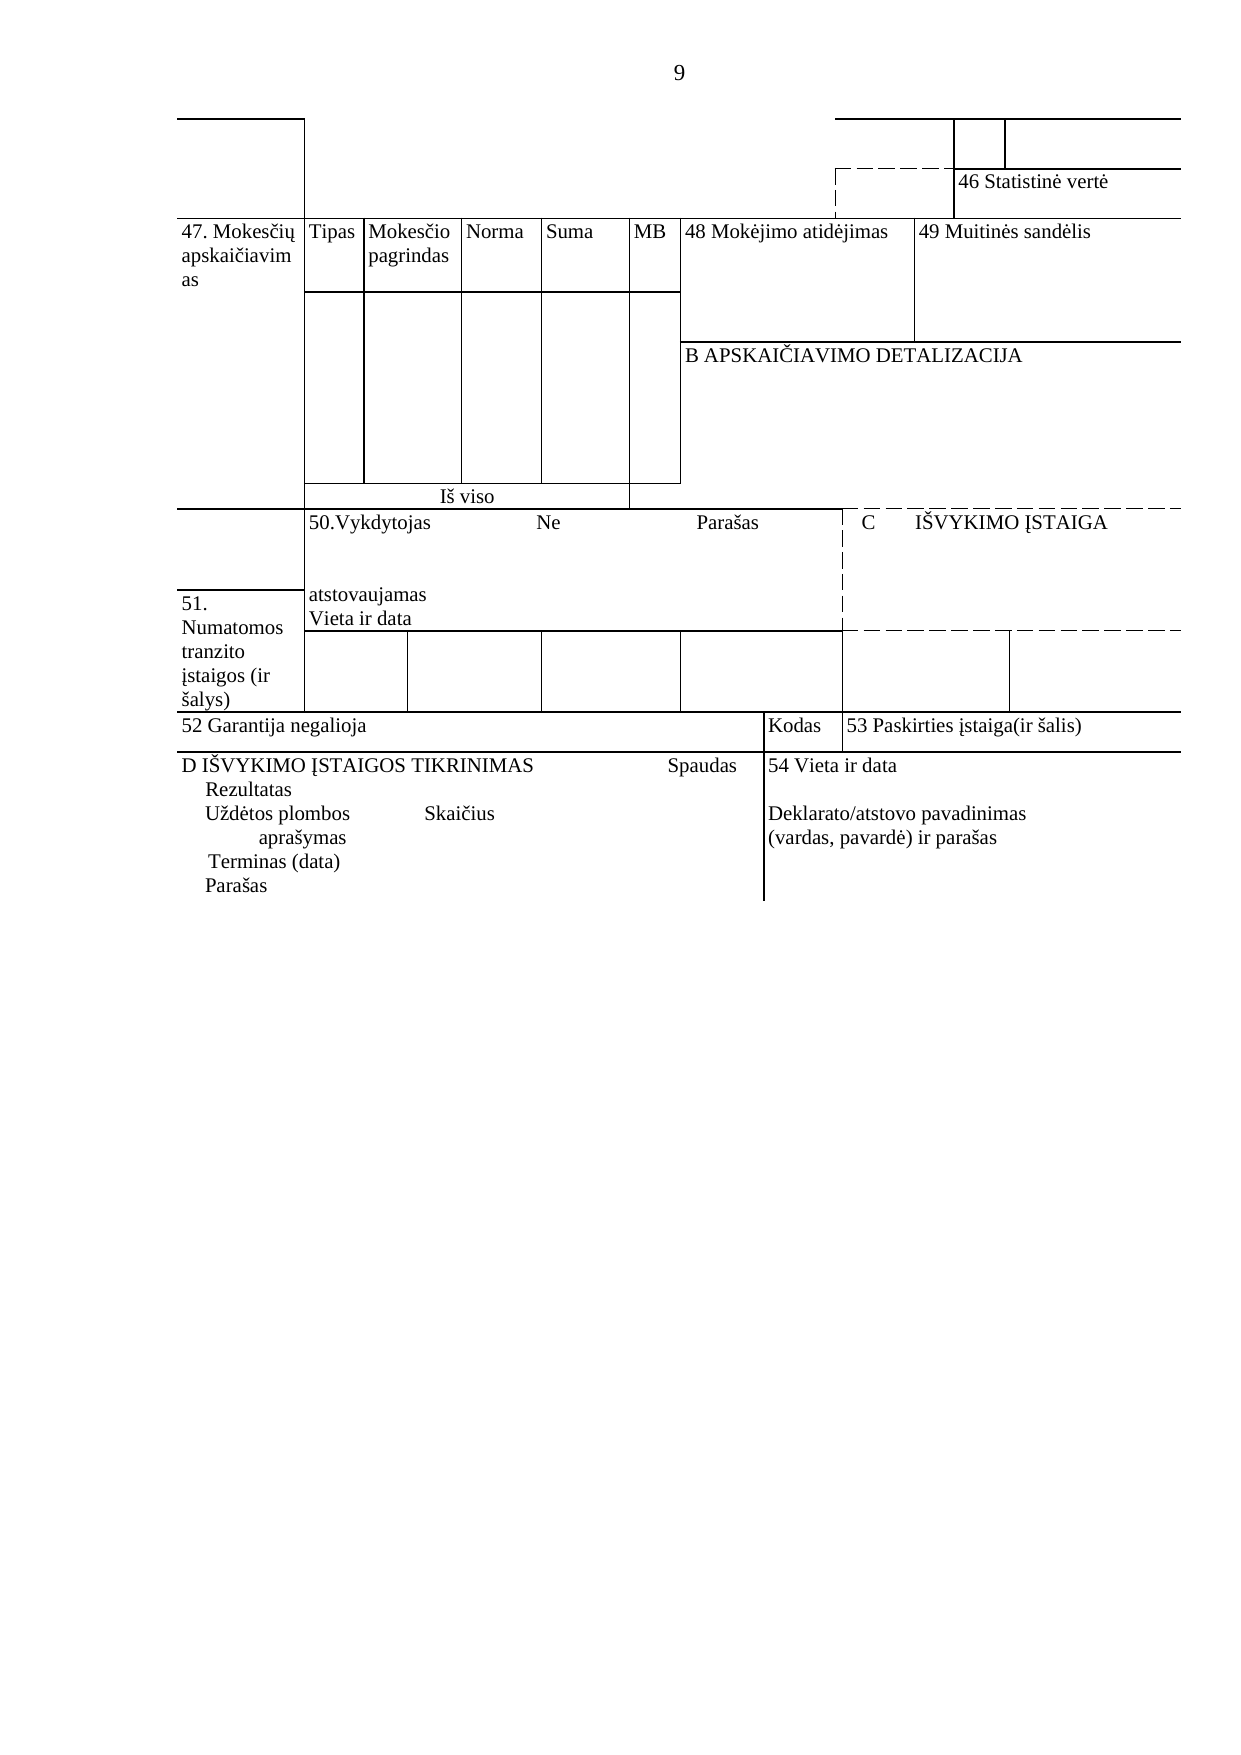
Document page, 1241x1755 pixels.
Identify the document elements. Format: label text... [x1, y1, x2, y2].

table_cell Uždėtos plombos Skaičius aprašymas [177, 801, 763, 849]
table_cell [462, 341, 541, 482]
table_cell [305, 632, 407, 711]
table_cell [305, 168, 835, 217]
table_cell [462, 293, 541, 341]
table_cell [835, 168, 953, 217]
table_cell [177, 120, 304, 168]
table_cell 52 Garantija negalioja [177, 713, 763, 751]
table_cell [177, 510, 304, 589]
table_cell 49 Muitinės sandėlis [915, 219, 1181, 291]
table_cell D IŠVYKIMO ĮSTAIGOS TIKRINIMAS Spaudas [177, 753, 763, 777]
table_cell B APSKAIČIAVIMO DETALIZACIJA [681, 343, 1181, 482]
table_cell Parašas [177, 873, 297, 901]
table_cell Rezultatas [177, 777, 763, 801]
table_cell [305, 293, 363, 341]
table_cell [745, 873, 763, 901]
table_cell [365, 341, 461, 482]
table_cell Tipas [305, 219, 363, 291]
table_cell [177, 168, 304, 217]
table_cell [630, 484, 681, 508]
table_cell 50.Vykdytojas Ne Parašas atstovaujamas Vieta ir data [305, 510, 842, 630]
table_cell Deklarato/atstovo pavadinimas (vardas, pavardė) ir parašas [765, 801, 1181, 849]
table_cell [630, 293, 680, 341]
table_cell [765, 873, 1181, 901]
table_cell MB [630, 219, 680, 291]
table_cell [765, 849, 1181, 873]
table_cell Iš viso [305, 484, 629, 508]
table_cell 46 Statistinė vertė [955, 170, 1181, 217]
table_cell [681, 291, 914, 341]
table_cell 53 Paskirties įstaiga(ir šalis) [843, 713, 1181, 751]
table_cell Suma [542, 219, 629, 291]
table_cell 54 Vieta ir data [765, 753, 1181, 777]
table_cell [305, 341, 363, 482]
table_cell [542, 632, 680, 711]
table_cell [177, 341, 304, 482]
table_cell [408, 632, 541, 711]
table_cell [835, 120, 953, 168]
table_cell C IŠVYKIMO ĮSTAIGA [842, 508, 1181, 630]
table_cell [1010, 630, 1181, 711]
table_cell [177, 291, 304, 341]
table_cell [765, 777, 1181, 801]
table_cell [365, 293, 461, 341]
table_cell [955, 120, 1004, 168]
table_cell [630, 341, 680, 482]
table_cell [177, 483, 304, 508]
table_cell Terminas (data) [177, 849, 763, 873]
table_cell [843, 630, 1009, 711]
table_cell [681, 483, 1181, 508]
table_cell [1006, 120, 1181, 168]
table_cell 48 Mokėjimo atidėjimas [681, 219, 914, 291]
table_cell 47. Mokesčių apskaičiavimas [177, 219, 304, 291]
table_cell Kodas [765, 713, 842, 751]
table_cell [729, 873, 745, 901]
table_cell [915, 291, 1181, 341]
table_cell 51. Numatomos tranzito įstaigos (ir šalys) [177, 591, 304, 711]
table_cell Mokesčio pagrindas [365, 219, 461, 291]
table_cell [297, 873, 729, 901]
table_cell [542, 341, 629, 482]
table_cell [542, 293, 629, 341]
table_cell [681, 632, 842, 711]
table_cell Norma [462, 219, 541, 291]
table_cell [305, 118, 835, 168]
